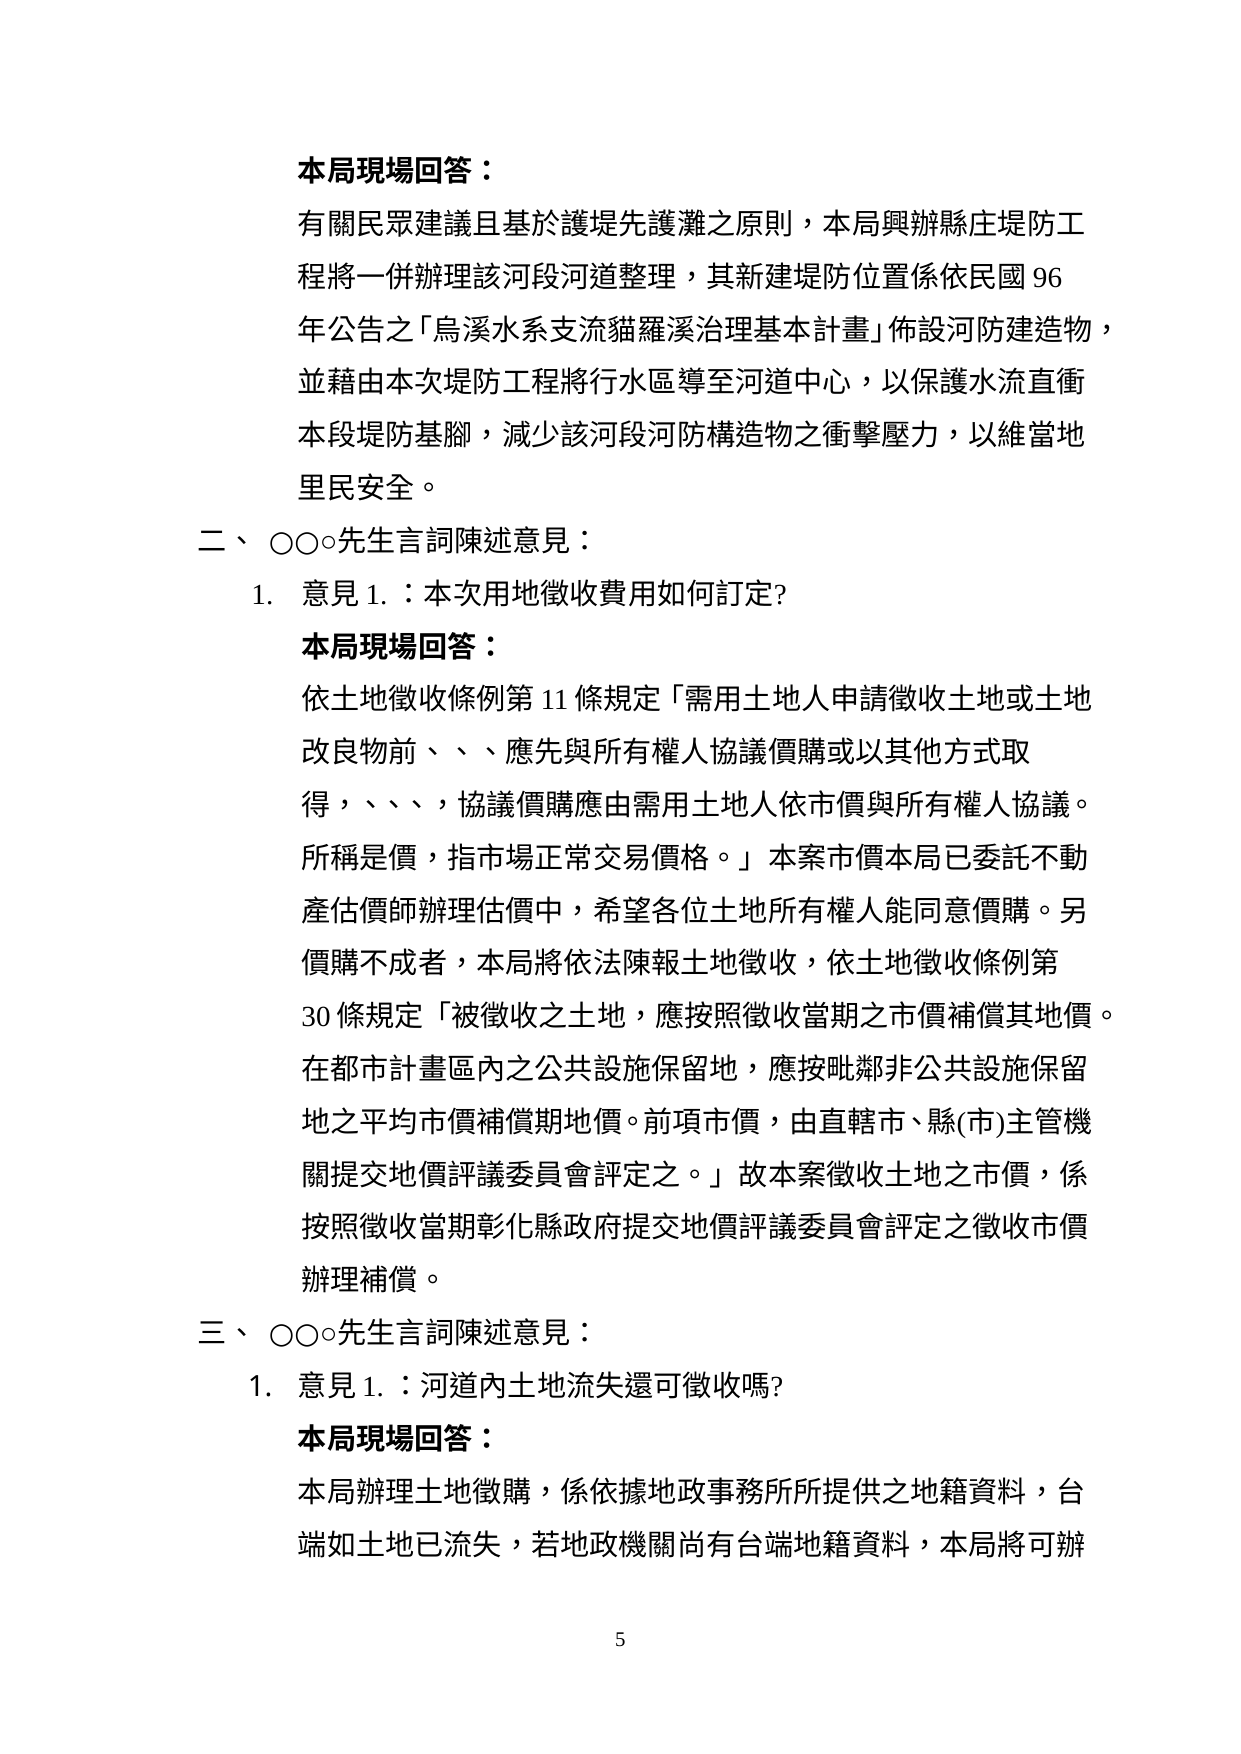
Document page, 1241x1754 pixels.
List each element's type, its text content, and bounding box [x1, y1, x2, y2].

list 意見1. ：河道內土地流失還可徵收嗎? [248, 1363, 1092, 1405]
list 意見1. ：本次用地徵收費用如何訂定? [251, 570, 1092, 613]
text 有關民眾建議且基於護堤先護灘之原則，本局興辦縣庄堤防工程將一併辦理該河段河道整理，其新建堤防位置係依民國96年公告之「烏溪水系支流貓羅溪治理基本計畫」佈設河防建造物，並藉由本次堤防工程將行水區導至河道中心，以保護水流直衝本段堤防基腳，減少該河段河防構造物之衝擊壓力，以維當地里民安全。 [298, 201, 1092, 507]
text 依土地徵收條例第11條規定「需用土地人申請徵收土地或土地改良物前、、、應先與所有權人協議價購或以其他方式取得，、、、，協議價購應由需用土地人依市價與所有權人協議。所稱是價，指市場正常交易價格。」本案市價本局已委託不動產估價師辦理估價中，希望各位土地所有權人能同意價購。另價購不成者，本局將依法陳報土地徵收，依土地徵收條例第30條規定「被徵收之土地，應按照徵收當期之市價補償其地價。在都市計畫區內之公共設施保留地，應按毗鄰非公共設施保留地之平均市價補償期地價。前項市價，由直轄市、縣(市)主管機關提交地價評議委員會評定之。」故本案徵收土地之市價，係按照徵收當期彰化縣政府提交地價評議委員會評定之徵收市價辦理補償。 [301, 676, 1092, 1299]
text 本局現場回答： [301, 623, 1092, 665]
list ○○○先生言詞陳述意見： [198, 517, 1092, 560]
list ○○○先生言詞陳述意見： [198, 1310, 1092, 1352]
text 本局現場回答： [298, 148, 1092, 190]
text 本局現場回答： [298, 1416, 1092, 1458]
text 本局辦理土地徵購，係依據地政事務所所提供之地籍資料，台端如土地已流失，若地政機關尚有台端地籍資料，本局將可辦 [298, 1468, 1092, 1563]
